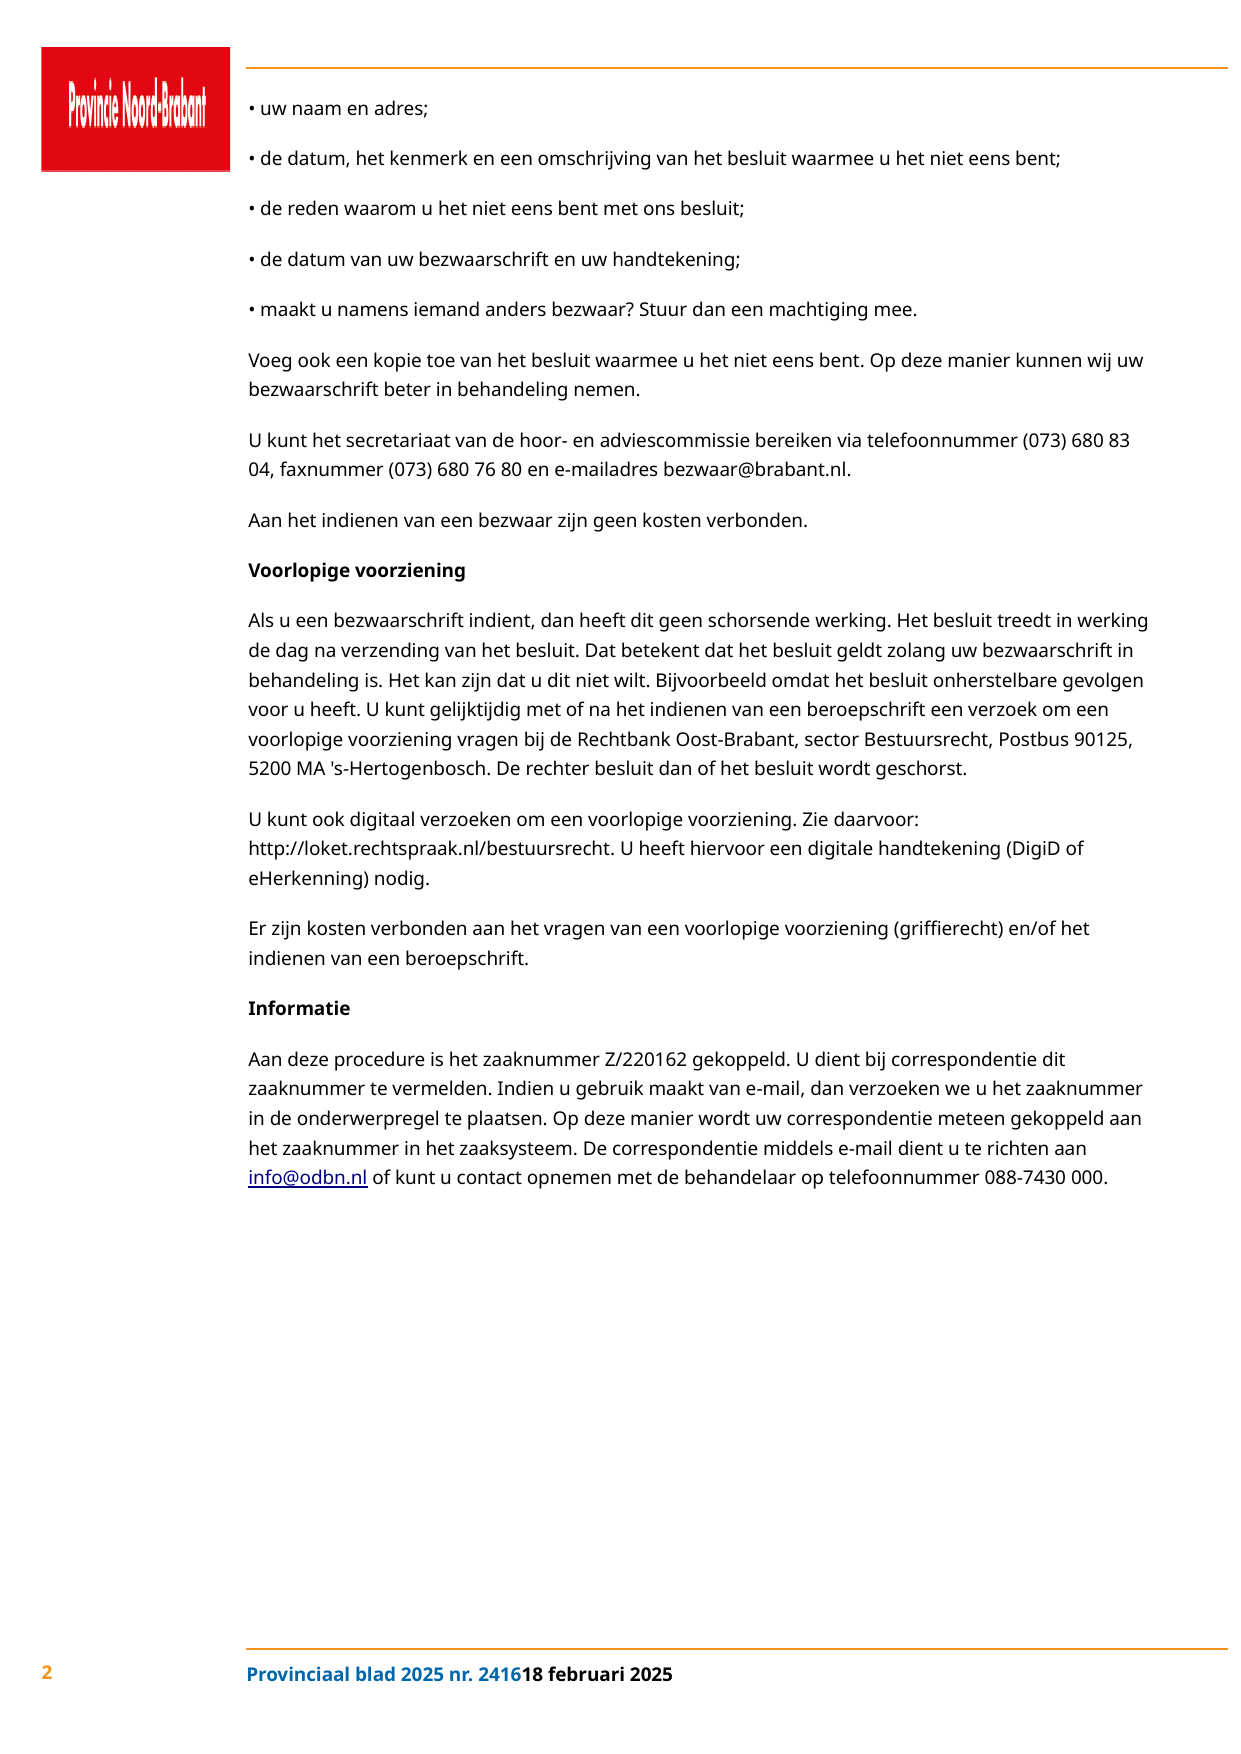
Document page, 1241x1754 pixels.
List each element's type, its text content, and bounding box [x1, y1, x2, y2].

text Er zijn kosten verbonden aan het vragen van een voorlopige voorziening (griffierecht) en/of het indienen van een beroepschrift. [248, 916, 1152, 971]
text Aan deze procedure is het zaaknummer Z/220162 gekoppeld. U dient bij correspondentie dit zaaknummer te vermelden. Indien u gebruik maakt van e-mail, dan verzoeken we u het zaaknummer in de onderwerpregel te plaatsen. Op deze manier wordt uw correspondentie meteen gekoppeld aan het zaaknummer in het zaaksysteem. De correspondentie middels e-mail dient u te richten aan info@odbn.nl of kunt u contact opnemen met de behandelaar op telefoonnummer 088-7430 000. [248, 1046, 1152, 1190]
picture [41, 47, 231, 172]
text Voeg ook een kopie toe van het besluit waarmee u het niet eens bent. Op deze manier kunnen wij uw bezwaarschrift beter in behandeling nemen. [248, 347, 1152, 402]
text U kunt het secretariaat van de hoor- en adviescommissie bereiken via telefoonnummer (073) 680 83 04, faxnummer (073) 680 76 80 en e-mailadres bezwaar@brabant.nl. [248, 427, 1152, 482]
text Aan het indienen van een bezwaar zijn geen kosten verbonden. [248, 507, 1152, 533]
text Voorlopige voorziening [248, 557, 1152, 583]
text Als u een bezwaarschrift indient, dan heeft dit geen schorsende werking. Het besluit treedt in werking de dag na verzending van het besluit. Dat betekent dat het besluit geldt zolang uw bezwaarschrift in behandeling is. Het kan zijn dat u dit niet wilt. Bijvoorbeeld omdat het besluit onherstelbare gevolgen voor u heeft. U kunt gelijktijdig met of na het indienen van een beroepschrift een verzoek om een voorlopige voorziening vragen bij de Rechtbank Oost-Brabant, sector Bestuursrecht, Postbus 90125, 5200 MA 's‑Hertogenbosch. De rechter besluit dan of het besluit wordt geschorst. [248, 608, 1152, 781]
text • de datum van uw bezwaarschrift en uw handtekening; [248, 246, 1152, 272]
text U kunt ook digitaal verzoeken om een voorlopige voorziening. Zie daarvoor: http://loket.rechtspraak.nl/bestuursrecht. U heeft hiervoor een digitale handtekening (DigiD of eHerkenning) nodig. [248, 806, 1152, 891]
text • uw naam en adres; [248, 95, 1152, 121]
text Informatie [248, 996, 1152, 1021]
text • maakt u namens iemand anders bezwaar? Stuur dan een machtiging mee. [248, 296, 1152, 322]
text • de reden waarom u het niet eens bent met ons besluit; [248, 196, 1152, 221]
text • de datum, het kenmerk en een omschrijving van het besluit waarmee u het niet eens bent; [248, 145, 1152, 171]
